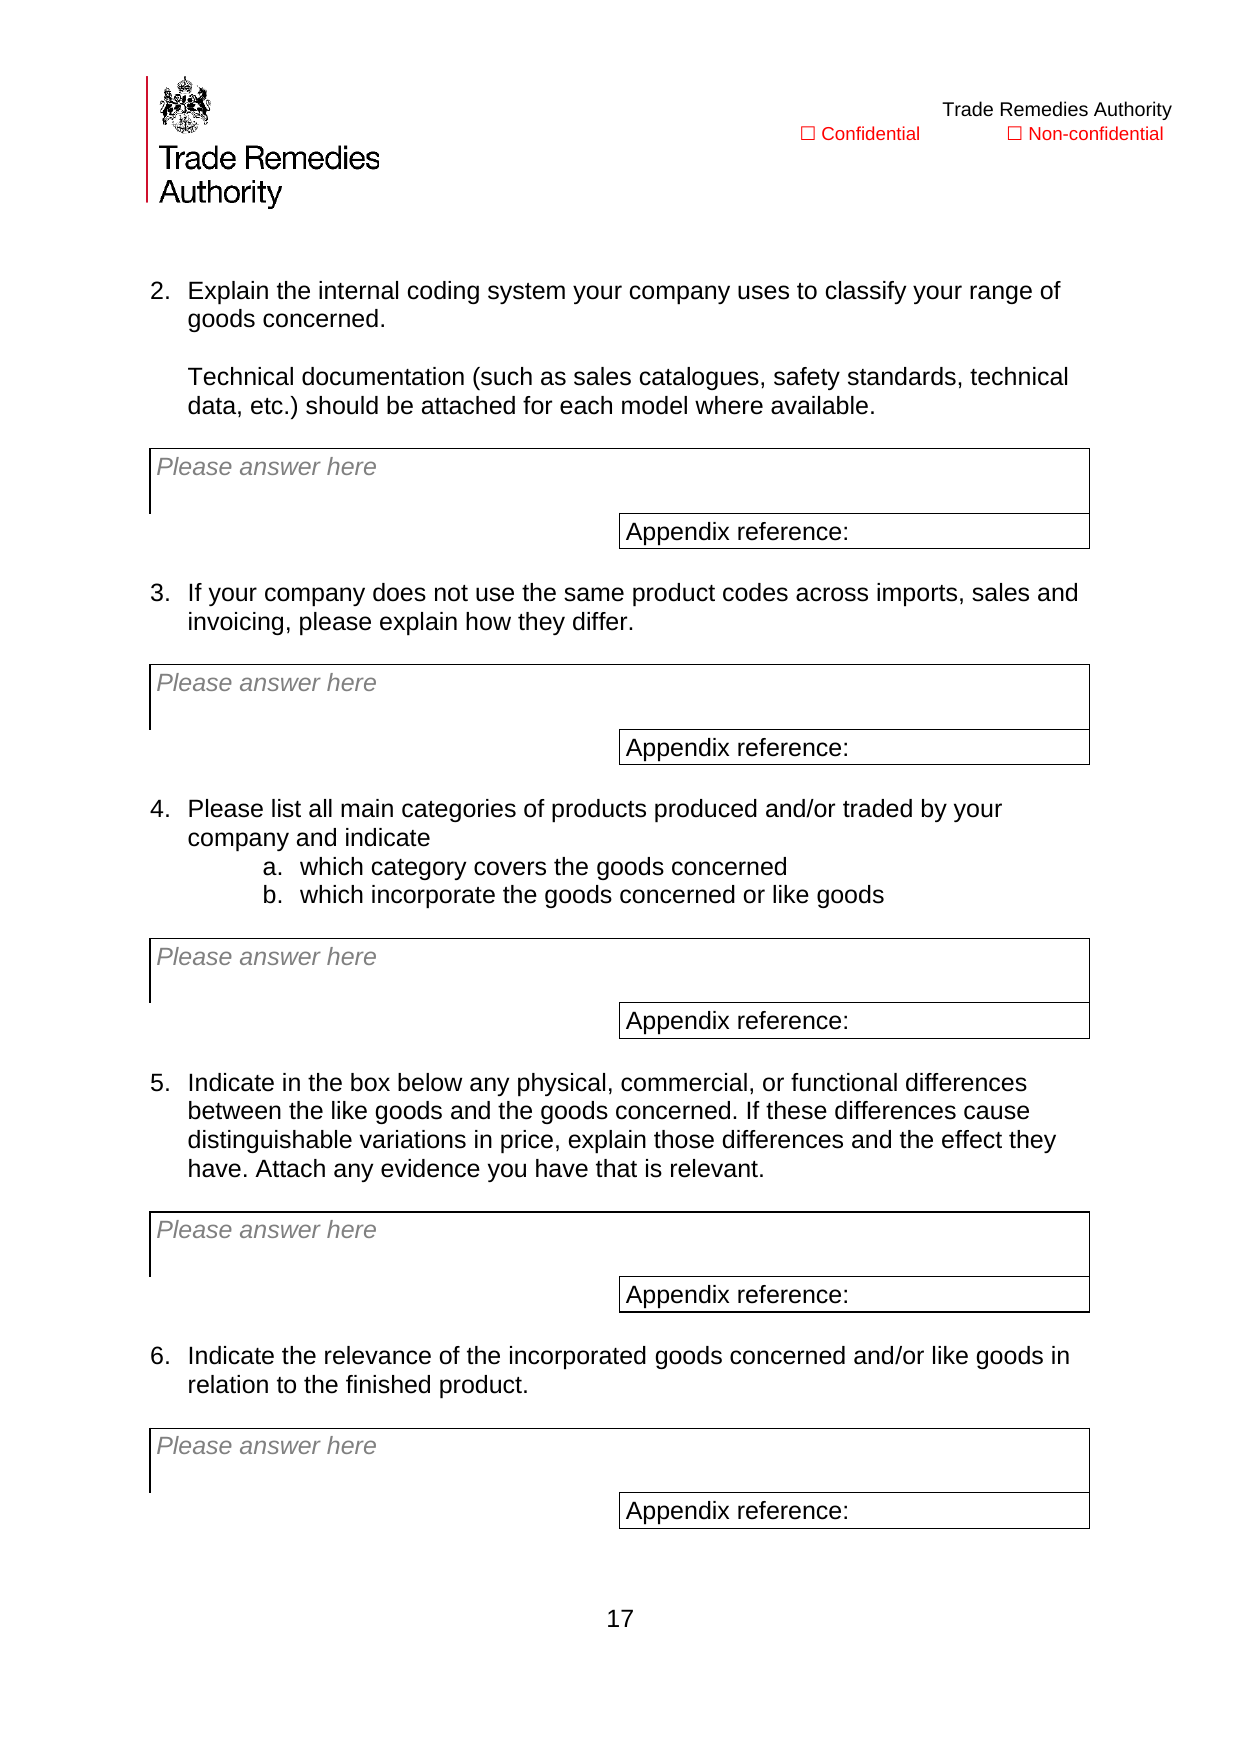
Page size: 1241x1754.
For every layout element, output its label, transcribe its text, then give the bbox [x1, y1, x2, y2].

table_header Please answer here [151, 449, 1089, 513]
table_header Please answer here [151, 1213, 1089, 1276]
table_header Please answer here [151, 1429, 1089, 1492]
list Indicate in the box below any physical, commercial, or functional differences between the like goods and the goods concerned. If these differences cause distinguishable variations in price, explain those differences and the effect they have. Attach any evidence you have that is relevant. [150, 1068, 1090, 1183]
list If your company does not use the same product codes across imports, sales and invoicing, please explain how they differ. [150, 578, 1090, 636]
table_header Please answer here [151, 665, 1089, 729]
table_header Please answer here [151, 939, 1089, 1002]
table_cell [150, 1493, 619, 1527]
list which incorporate the goods concerned or like goods [262, 880, 1090, 909]
list which category covers the goods concerned [262, 852, 1090, 880]
table_cell [150, 514, 619, 548]
list Technical documentation (such as sales catalogues, safety standards, technical data, etc.) should be attached for each model where available. [187, 362, 1090, 419]
list Indicate the relevance of the incorporated goods concerned and/or like goods in relation to the finished product. [150, 1341, 1090, 1399]
list Explain the internal coding system your company uses to classify your range of goods concerned. [150, 276, 1090, 333]
table_cell [150, 730, 619, 764]
table_cell [150, 1003, 619, 1038]
table_cell Appendix reference: [620, 1003, 1089, 1038]
list Please list all main categories of products produced and/or traded by your company and indicate [150, 794, 1090, 852]
table_cell Appendix reference: [620, 1493, 1089, 1527]
table_cell Appendix reference: [620, 730, 1089, 764]
table_cell Appendix reference: [620, 514, 1089, 548]
table_cell [150, 1277, 619, 1311]
table_cell Appendix reference: [620, 1277, 1089, 1311]
